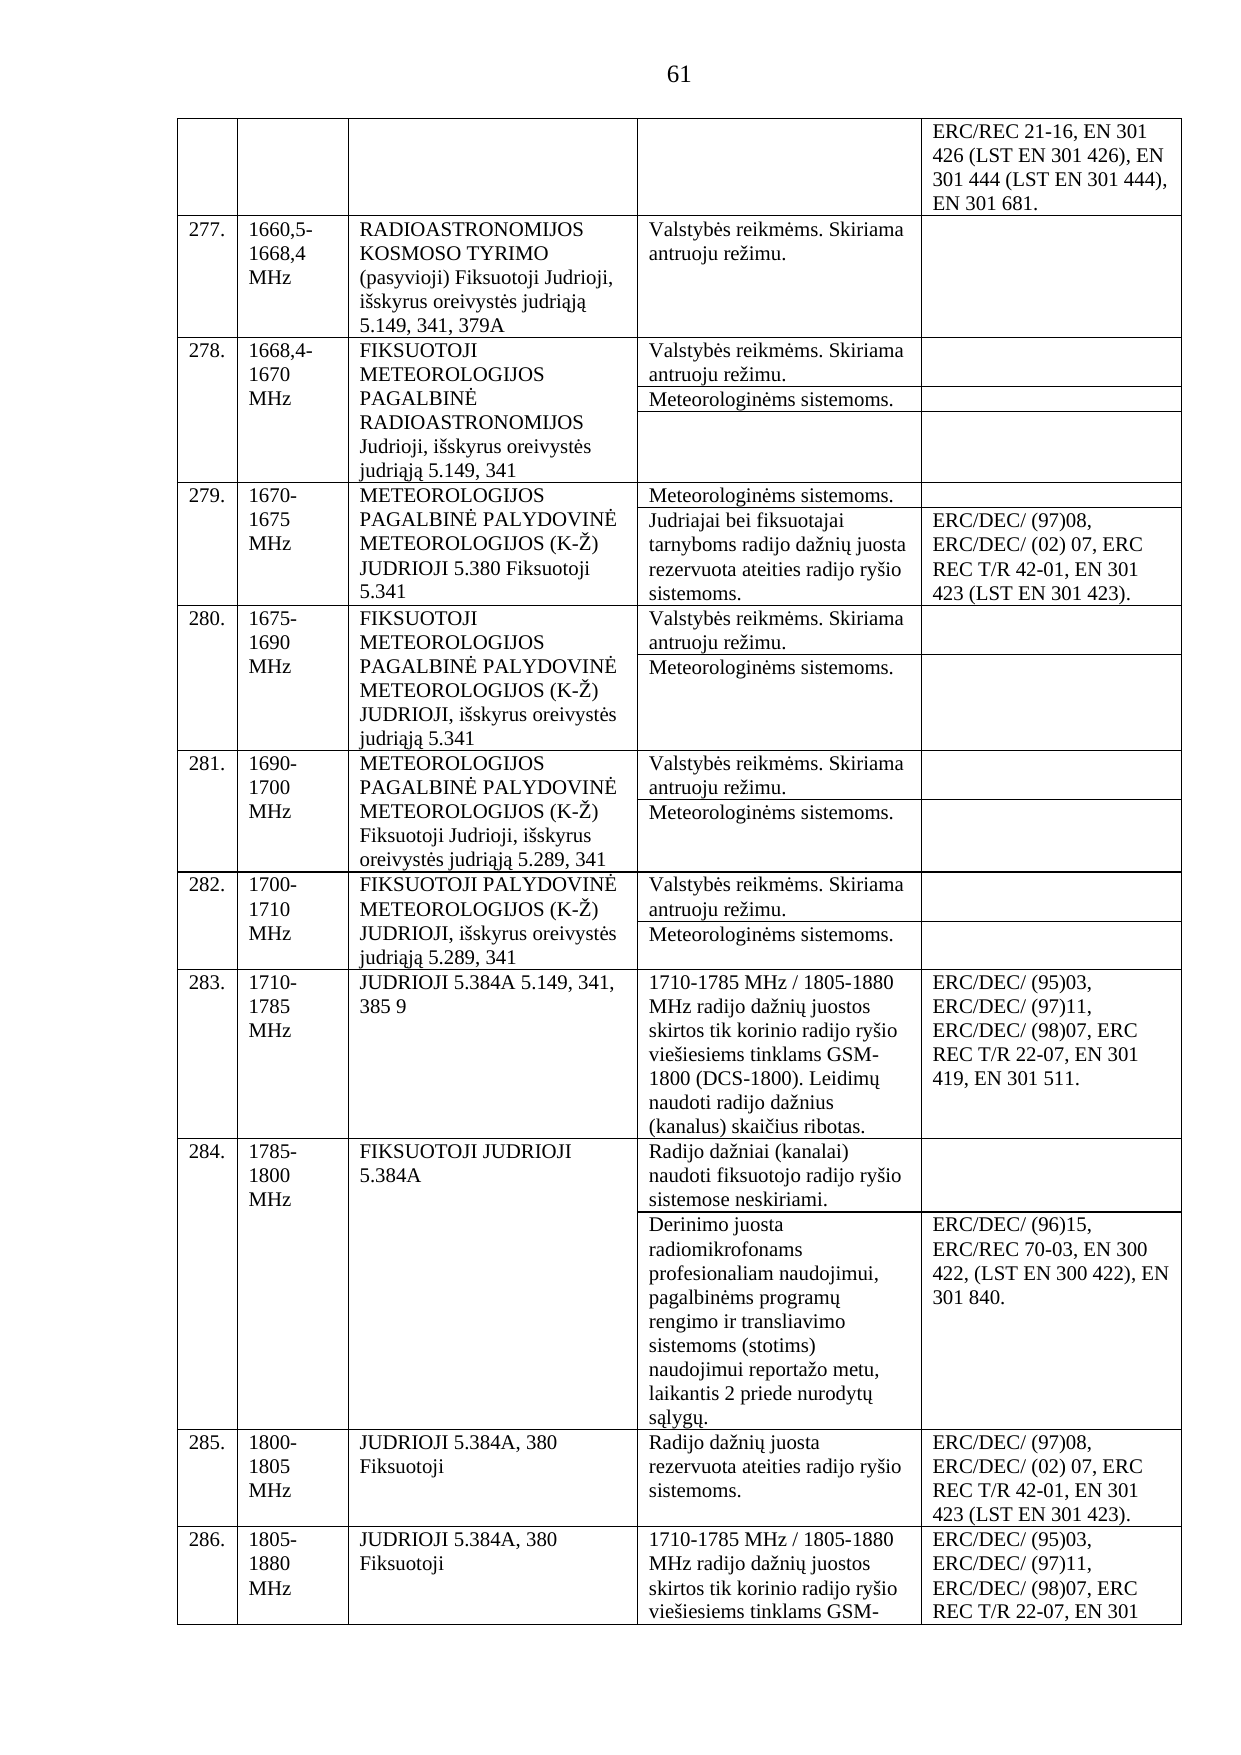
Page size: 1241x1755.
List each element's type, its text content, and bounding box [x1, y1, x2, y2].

table_cell 280. [178, 606, 237, 750]
table_cell ERC/DEC/ (97)08, ERC/DEC/ (02) 07, ERC REC T/R 42-01, EN 301 423 (LST EN 301 423). [922, 1430, 1181, 1526]
table_cell [922, 483, 1181, 507]
table_cell Valstybės reikmėms. Skiriama antruoju režimu. [638, 338, 921, 386]
table_cell 1670-1675 MHz [238, 483, 348, 604]
table_cell JUDRIOJI 5.384A, 380 Fiksuotoji [349, 1430, 637, 1526]
table_cell FIKSUOTOJI METEOROLOGIJOS PAGALBINĖ RADIOASTRONOMIJOS Judrioji, išskyrus oreivystės judriąją 5.149, 341 [349, 338, 637, 482]
table_cell Radijo dažniai (kanalai) naudoti fiksuotojo radijo ryšio sistemose neskiriami. [638, 1139, 921, 1211]
table_cell Radijo dažnių juosta rezervuota ateities radijo ryšio sistemoms. [638, 1430, 921, 1526]
table_cell FIKSUOTOJI JUDRIOJI 5.384A [349, 1139, 637, 1429]
table_cell ERC/DEC/ (95)03, ERC/DEC/ (97)11, ERC/DEC/ (98)07, ERC REC T/R 22-07, EN 301 419, EN 301 511. [922, 970, 1181, 1138]
table_cell FIKSUOTOJI PALYDOVINĖ METEOROLOGIJOS (K-Ž) JUDRIOJI, išskyrus oreivystės judriąją 5.289, 341 [349, 873, 637, 969]
table_cell 1710-1785 MHz / 1805-1880 MHz radijo dažnių juostos skirtos tik korinio radijo ryšio viešiesiems tinklams GSM-1800 (DCS-1800). Leidimų naudoti radijo dažnius (kanalus) skaičius ribotas. [638, 970, 921, 1138]
table_cell JUDRIOJI 5.384A, 380 Fiksuotoji [349, 1527, 637, 1623]
table_cell Valstybės reikmėms. Skiriama antruoju režimu. [638, 606, 921, 654]
table_cell 1710-1785 MHz [238, 970, 348, 1138]
table_cell ERC/DEC/ (95)03, ERC/DEC/ (97)11, ERC/DEC/ (98)07, ERC REC T/R 22-07, EN 301 [922, 1527, 1181, 1623]
table_cell Meteorologinėms sistemoms. [638, 655, 921, 750]
table_cell Meteorologinėms sistemoms. [638, 483, 921, 507]
table_cell [922, 922, 1181, 969]
table_cell Meteorologinėms sistemoms. [638, 387, 921, 411]
table_cell METEOROLOGIJOS PAGALBINĖ PALYDOVINĖ METEOROLOGIJOS (K-Ž) Fiksuotoji Judrioji, išskyrus oreivystės judriąją 5.289, 341 [349, 751, 637, 871]
table_cell 286. [178, 1527, 237, 1623]
table_cell Meteorologinėms sistemoms. [638, 800, 921, 871]
table_cell 1800-1805 MHz [238, 1430, 348, 1526]
table_cell [922, 800, 1181, 871]
table_cell 278. [178, 338, 237, 482]
table_cell 1675-1690 MHz [238, 606, 348, 750]
table_cell 277. [178, 216, 237, 337]
table_cell 1668,4- 1670 MHz [238, 338, 348, 482]
table_cell [638, 412, 921, 482]
table_cell JUDRIOJI 5.384A 5.149, 341, 385 9 [349, 970, 637, 1138]
table_cell 279. [178, 483, 237, 604]
table_cell ERC/DEC/ (97)08, ERC/DEC/ (02) 07, ERC REC T/R 42-01, EN 301 423 (LST EN 301 423). [922, 508, 1181, 604]
table_cell Judriajai bei fiksuotajai tarnyboms radijo dažnių juosta rezervuota ateities radijo ryšio sistemoms. [638, 508, 921, 604]
table_cell [922, 655, 1181, 750]
table_cell METEOROLOGIJOS PAGALBINĖ PALYDOVINĖ METEOROLOGIJOS (K-Ž) JUDRIOJI 5.380 Fiksuotoji 5.341 [349, 483, 637, 604]
table_cell RADIOASTRONOMIJOS KOSMOSO TYRIMO (pasyvioji) Fiksuotoji Judrioji, išskyrus oreivystės judriąją 5.149, 341, 379A [349, 216, 637, 337]
table_cell [922, 338, 1181, 386]
table_cell Derinimo juosta radiomikrofonams profesionaliam naudojimui, pagalbinėms programų rengimo ir transliavimo sistemoms (stotims) naudojimui reportažo metu, laikantis 2 priede nurodytų sąlygų. [638, 1213, 921, 1429]
table_cell [922, 216, 1181, 337]
table_cell [922, 606, 1181, 654]
table_cell Valstybės reikmėms. Skiriama antruoju režimu. [638, 751, 921, 799]
table_cell ERC/REC 21-16, EN 301 426 (LST EN 301 426), EN 301 444 (LST EN 301 444), EN 301 681. [922, 119, 1181, 215]
table_cell [178, 119, 237, 215]
table_cell 1805-1880 MHz [238, 1527, 348, 1623]
table_cell 1785-1800 MHz [238, 1139, 348, 1429]
table_cell ERC/DEC/ (96)15, ERC/REC 70-03, EN 300 422, (LST EN 300 422), EN 301 840. [922, 1213, 1181, 1429]
table_cell 285. [178, 1430, 237, 1526]
table_cell FIKSUOTOJI METEOROLOGIJOS PAGALBINĖ PALYDOVINĖ METEOROLOGIJOS (K-Ž) JUDRIOJI, išskyrus oreivystės judriąją 5.341 [349, 606, 637, 750]
table_cell [922, 412, 1181, 482]
table_cell [238, 119, 348, 215]
table_cell [922, 1139, 1181, 1211]
table_cell 282. [178, 873, 237, 969]
table_cell Meteorologinėms sistemoms. [638, 922, 921, 969]
table_cell [922, 387, 1181, 411]
table_cell [922, 873, 1181, 921]
table_cell [638, 119, 921, 215]
table_cell 1710-1785 MHz / 1805-1880 MHz radijo dažnių juostos skirtos tik korinio radijo ryšio viešiesiems tinklams GSM- [638, 1527, 921, 1623]
table_cell 283. [178, 970, 237, 1138]
table_cell 284. [178, 1139, 237, 1429]
table_cell 1690-1700 MHz [238, 751, 348, 871]
table_cell 281. [178, 751, 237, 871]
table_cell Valstybės reikmėms. Skiriama antruoju režimu. [638, 216, 921, 337]
table_cell Valstybės reikmėms. Skiriama antruoju režimu. [638, 873, 921, 921]
table_cell [349, 119, 637, 215]
table_cell [922, 751, 1181, 799]
table_cell 1660,5- 1668,4 MHz [238, 216, 348, 337]
table_cell 1700-1710 MHz [238, 873, 348, 969]
